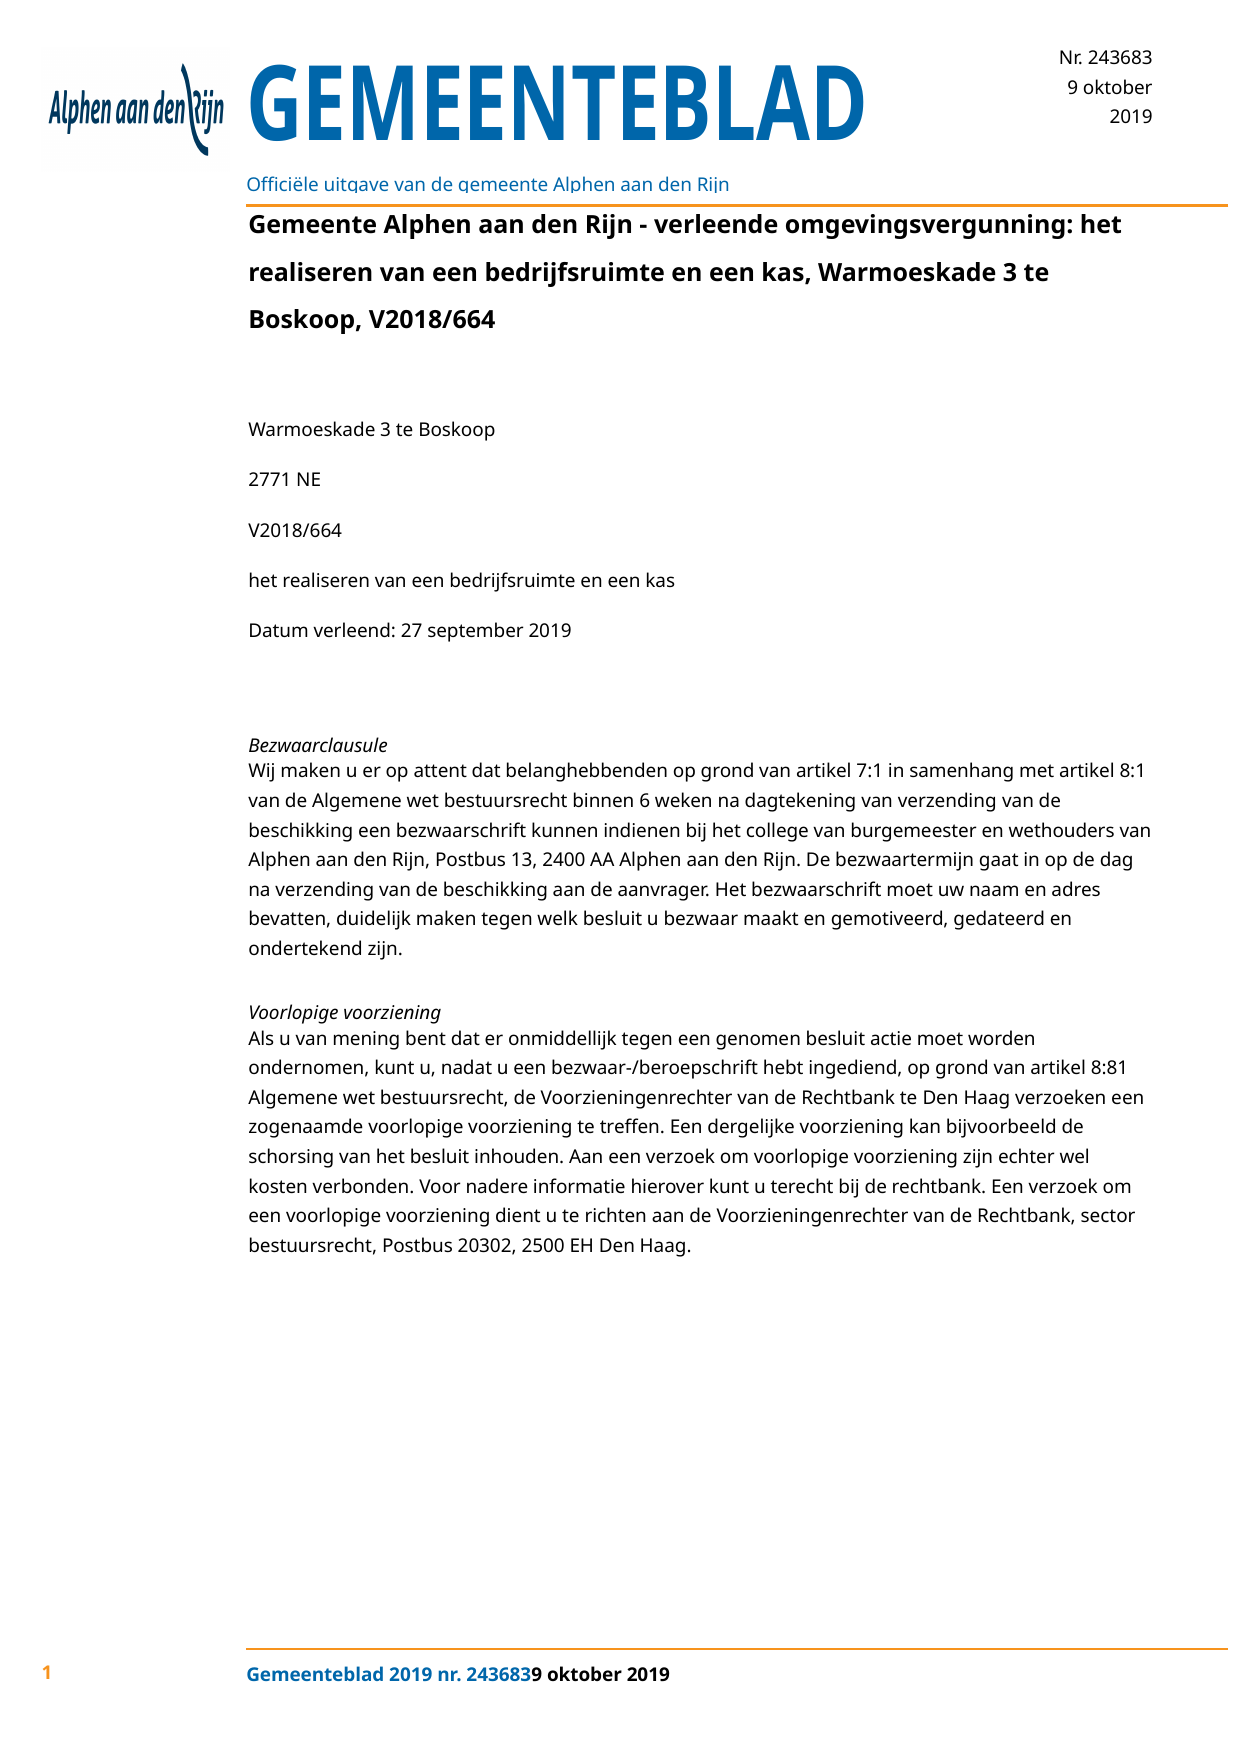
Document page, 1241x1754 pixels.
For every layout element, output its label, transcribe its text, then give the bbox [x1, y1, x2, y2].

text Warmoeskade 3 te Boskoop [248, 416, 1152, 442]
text Als u van mening bent dat er onmiddellijk tegen een genomen besluit actie moet worden ondernomen, kunt u, nadat u een bezwaar-/beroepschrift hebt ingediend, op grond van artikel 8:81 Algemene wet bestuursrecht, de Voorzieningenrechter van de Rechtbank te Den Haag verzoeken een zogenaamde voorlopige voorziening te treffen. Een dergelijke voorziening kan bijvoorbeeld de schorsing van het besluit inhouden. Aan een verzoek om voorlopige voorziening zijn echter wel kosten verbonden. Voor nadere informatie hierover kunt u terecht bij de rechtbank. Een verzoek om een voorlopige voorziening dient u te richten aan de Voorzieningenrechter van de Rechtbank, sector bestuursrecht, Postbus 20302, 2500 EH Den Haag. [248, 1025, 1152, 1258]
text Wij maken u er op attent dat belanghebbenden op grond van artikel 7:1 in samenhang met artikel 8:1 van de Algemene wet bestuursrecht binnen 6 weken na dagtekening van verzending van de beschikking een bezwaarschrift kunnen indienen bij het college van burgemeester en wethouders van Alphen aan den Rijn, Postbus 13, 2400 AA Alphen aan den Rijn. De bezwaartermijn gaat in op de dag na verzending van de beschikking aan de aanvrager. Het bezwaarschrift moet uw naam en adres bevatten, duidelijk maken tegen welk besluit u bezwaar maakt en gemotiveerd, gedateerd en ondertekend zijn. [248, 758, 1152, 961]
text Gemeente Alphen aan den Rijn - verleende omgevingsvergunning: het realiseren van een bedrijfsruimte en een kas, Warmoeskade 3 te Boskoop, V2018/664 [248, 207, 1152, 336]
text Datum verleend: 27 september 2019 [248, 618, 1152, 643]
picture [41, 47, 231, 172]
text Bezwaarclausule [248, 732, 1152, 758]
text Voorlopige voorziening [248, 999, 1152, 1025]
text 2771 NE [248, 466, 1152, 492]
text het realiseren van een bedrijfsruimte en een kas [248, 567, 1152, 593]
text V2018/664 [248, 517, 1152, 542]
